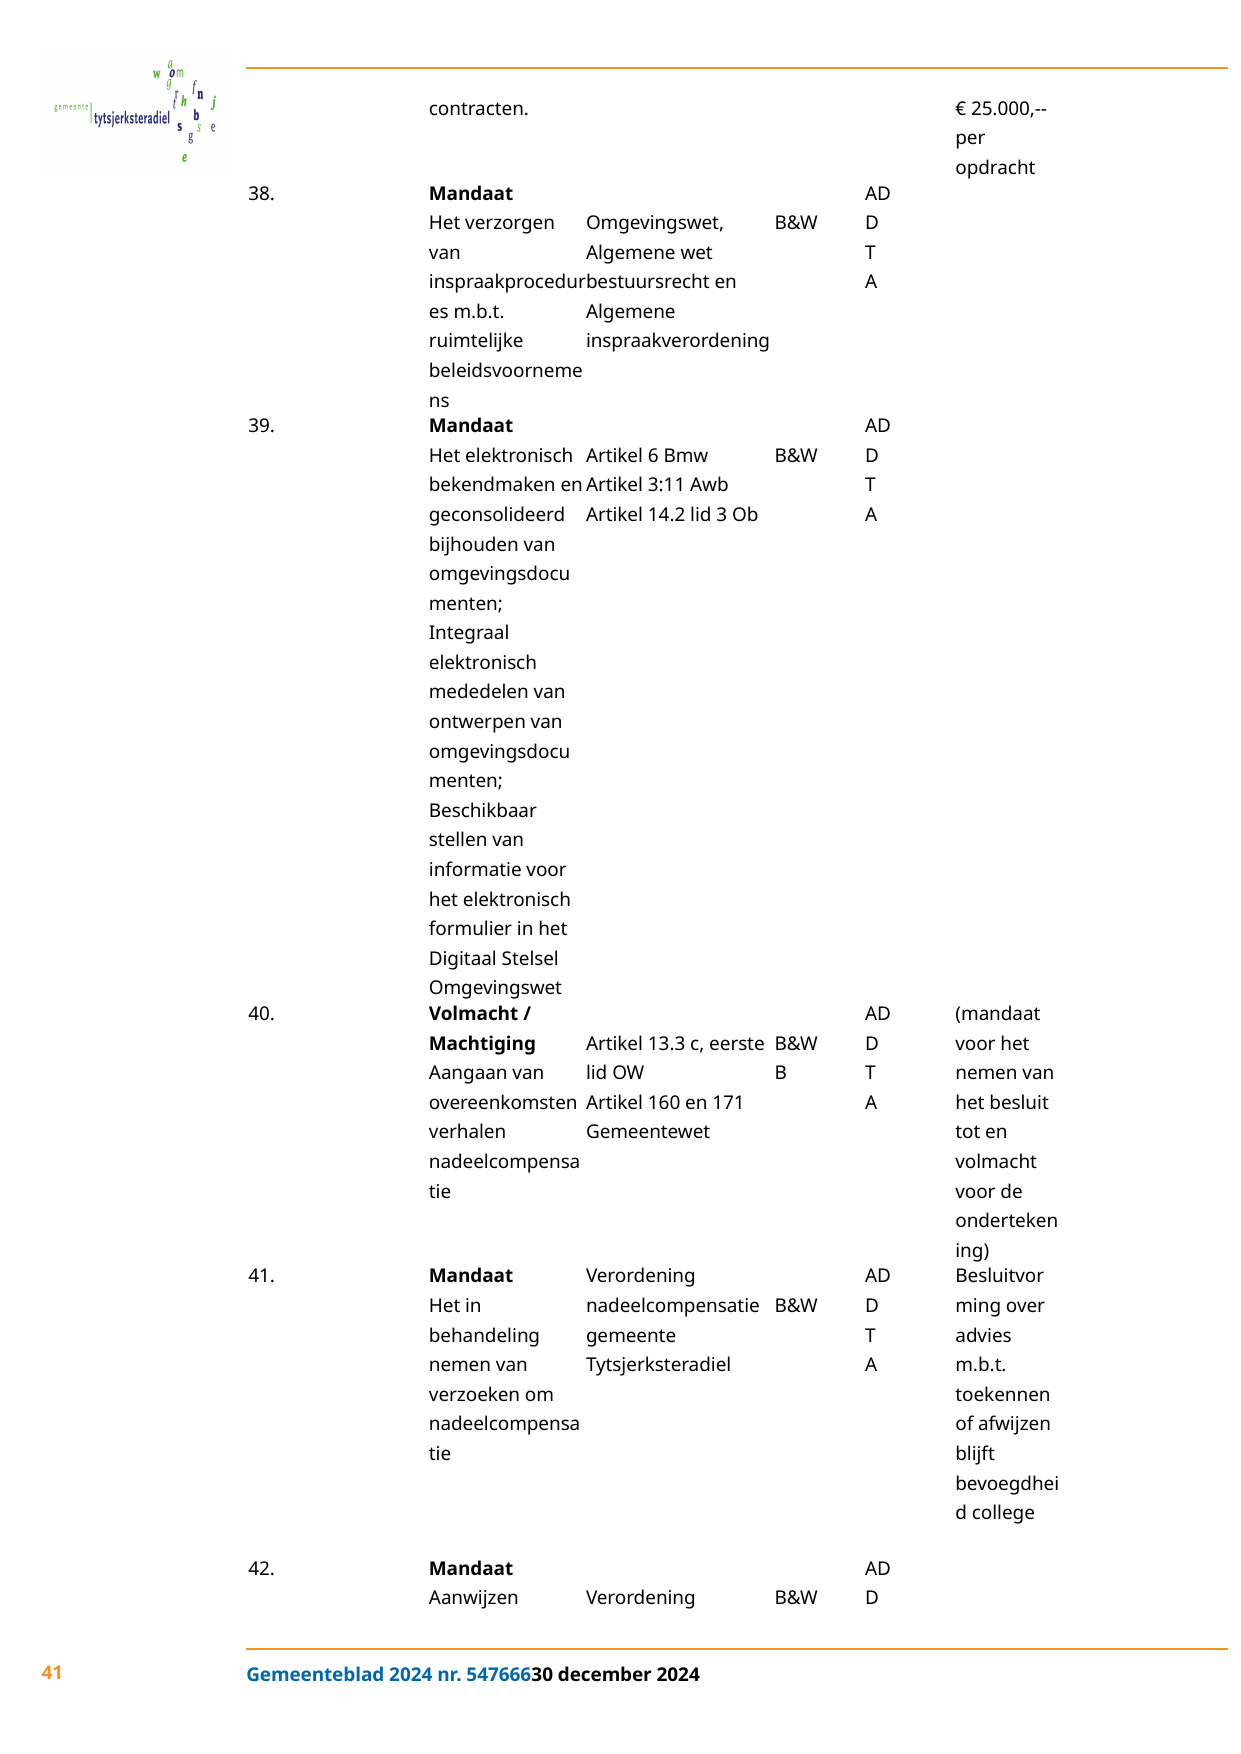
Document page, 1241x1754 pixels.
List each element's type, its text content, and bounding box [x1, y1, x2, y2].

table_cell [248, 95, 429, 180]
table_cell B&W B [774, 1000, 865, 1263]
table_cell AD D T A [865, 1263, 955, 1555]
table_cell [865, 95, 955, 180]
table_cell B&W [774, 1263, 865, 1555]
table_cell [955, 1555, 1061, 1610]
table_cell Verordening [586, 1555, 774, 1610]
table_cell Besluitvorming over advies m.b.t. toekennen of afwijzen blijft bevoegdheid college [955, 1263, 1061, 1555]
table_cell [955, 180, 1061, 412]
table_cell 42. [248, 1555, 429, 1610]
table_cell 40. [248, 1000, 429, 1263]
table_cell Mandaat Het elektronisch bekendmaken en geconsolideerd bijhouden van omgevingsdocumenten; Integraal elektronisch mededelen van ontwerpen van omgevingsdocumenten; Beschikbaar stellen van informatie voor het elektronisch formulier in het Digitaal Stelsel Omgevingswet [429, 413, 586, 1000]
table_cell B&W [774, 1555, 865, 1610]
table_cell (mandaat voor het nemen van het besluit tot en volmacht voor de ondertekening) [955, 1000, 1061, 1263]
table_cell 38. [248, 180, 429, 412]
table_cell AD D T A [865, 1000, 955, 1263]
table_cell AD D T A [865, 413, 955, 1000]
table_cell Mandaat Het in behandeling nemen van verzoeken om nadeelcompensatie [429, 1263, 586, 1555]
table_cell Verordening nadeelcompensatie gemeente Tytsjerksteradiel [586, 1263, 774, 1555]
table_cell B&W [774, 180, 865, 412]
table_cell 39. [248, 413, 429, 1000]
table_cell Volmacht / Machtiging Aangaan van overeenkomsten verhalen nadeelcompensatie [429, 1000, 586, 1263]
table_cell contracten. [429, 95, 586, 180]
table_cell [774, 95, 865, 180]
table_cell AD D T A [865, 180, 955, 412]
table_cell [586, 95, 774, 180]
table_cell Mandaat Het verzorgen van inspraakprocedures m.b.t. ruimtelijke beleidsvoornemens [429, 180, 586, 412]
table_cell [955, 413, 1061, 1000]
table_cell Mandaat Aanwijzen [429, 1555, 586, 1610]
table_cell € 25.000,-- per opdracht [955, 95, 1061, 180]
table_cell 41. [248, 1263, 429, 1555]
table_cell Artikel 13.3 c, eerste lid OW Artikel 160 en 171 Gemeentewet [586, 1000, 774, 1263]
table_cell AD D [865, 1555, 955, 1610]
table_cell B&W [774, 413, 865, 1000]
table_cell Omgevingswet, Algemene wet bestuursrecht en Algemene inspraakverordening [586, 180, 774, 412]
picture [41, 47, 231, 172]
table_cell Artikel 6 Bmw Artikel 3:11 Awb Artikel 14.2 lid 3 Ob [586, 413, 774, 1000]
